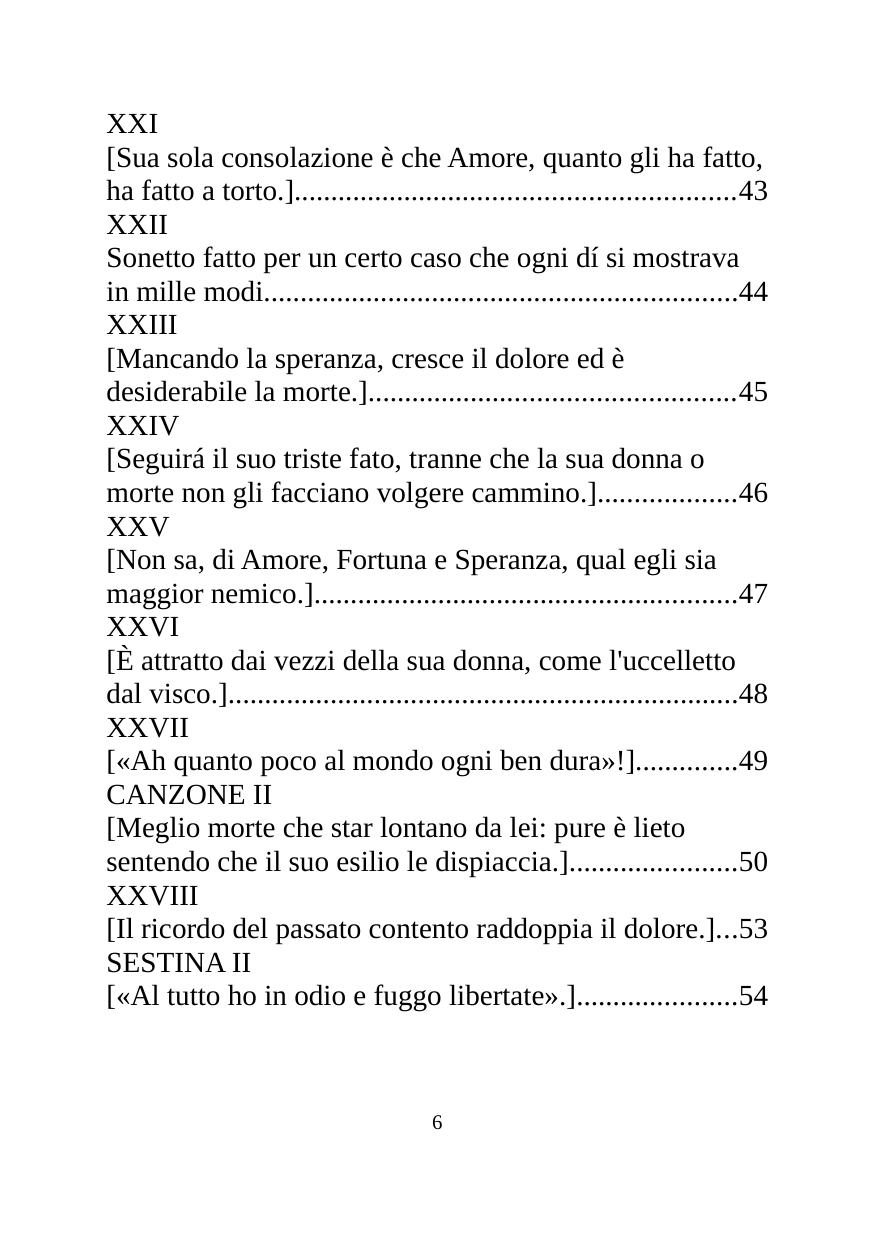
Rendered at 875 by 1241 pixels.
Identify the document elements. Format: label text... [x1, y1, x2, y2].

text XXII Sonetto fatto per un certo caso che ogni dí si mostrava in mille modi. 44 [106, 207, 768, 307]
text CANZONE II [Meglio morte che star lontano da lei: pure è lieto sentendo che il suo esilio le dispiaccia.] 50 [106, 777, 768, 878]
text XXVI [È attratto dai vezzi della sua donna, come l'uccelletto dal visco.] 48 [106, 609, 768, 710]
text XXIV [Seguirá il suo triste fato, tranne che la sua donna o morte non gli facciano volgere cammino.] 46 [106, 408, 768, 509]
text XXV [Non sa, di Amore, Fortuna e Speranza, qual egli sia maggior nemico.] 47 [106, 509, 768, 609]
text XXI [Sua sola consolazione è che Amore, quanto gli ha fatto, ha fatto a torto.] 43 [106, 106, 768, 207]
text SESTINA II [«Al tutto ho in odio e fuggo libertate».] 54 [106, 945, 768, 1012]
text XXIII [Mancando la speranza, cresce il dolore ed è desiderabile la morte.] 45 [106, 307, 768, 408]
text XXVIII [Il ricordo del passato contento raddoppia il dolore.] 53 [106, 878, 768, 945]
text XXVII [«Ah quanto poco al mondo ogni ben dura»!] 49 [106, 710, 768, 777]
